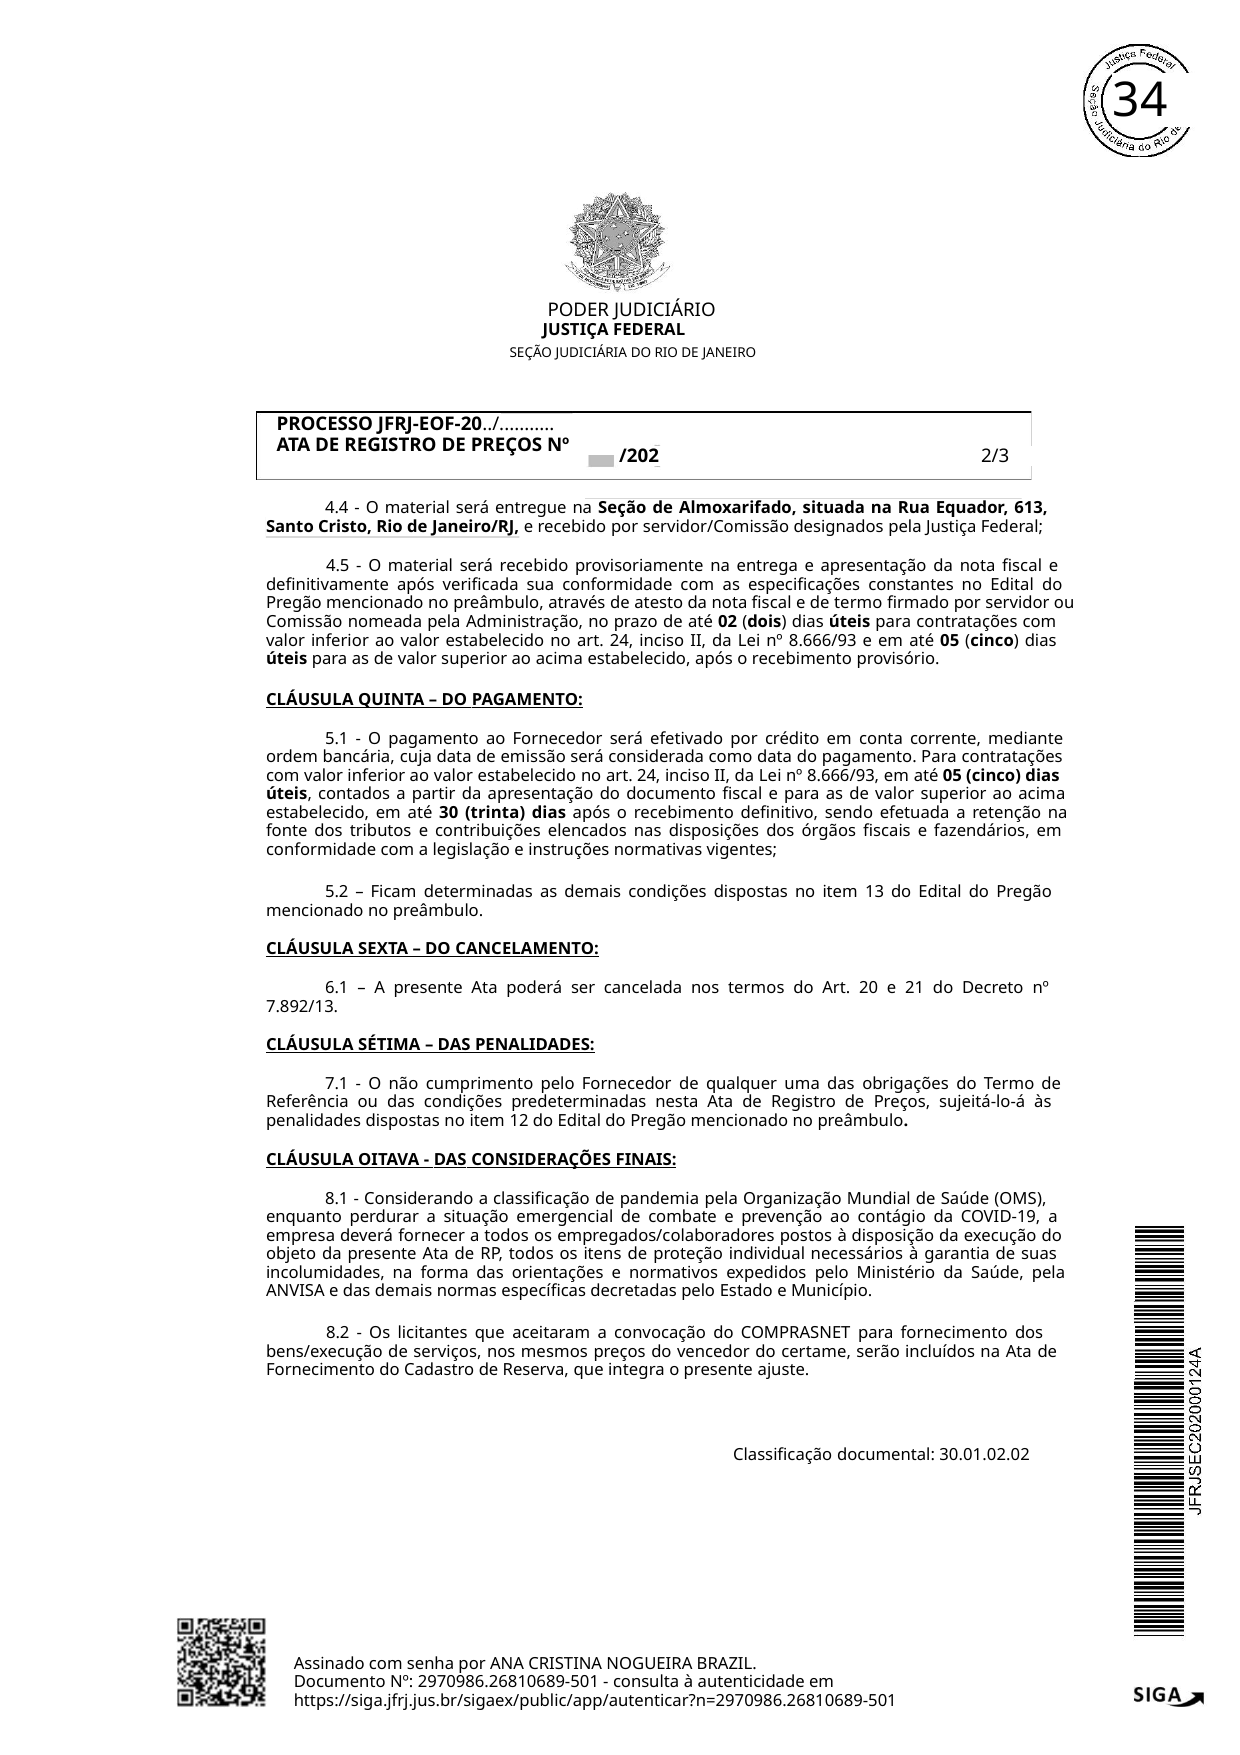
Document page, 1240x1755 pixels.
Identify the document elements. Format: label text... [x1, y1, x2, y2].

text 5.2 – Ficam determinadas as demais condições dispostas no item 13 do Edital do Pregão [325, 883, 1135, 901]
text CLÁUSULA QUINTA – DO PAGAMENTO: [266, 691, 636, 709]
text JUSTIÇA FEDERAL [542, 321, 726, 339]
text ANVISA e das demais normas específicas decretadas pelo Estado e Município. [266, 1282, 1135, 1301]
text Pregão mencionado no preâmbulo, através de atesto da nota fiscal e de termo firmado por servidor ou [266, 594, 1135, 613]
text 4.5 - O material será recebido provisoriamente na entrega e apresentação da nota fiscal e [326, 557, 1135, 576]
text 8.2 - Os licitantes que aceitaram a convocação do COMPRASNET para fornecimento dos [326, 1324, 1135, 1342]
text conformidade com a legislação e instruções normativas vigentes; [266, 841, 1135, 859]
text 4.4 - O material será entregue na Seção de Almoxarifado, situada na Rua Equador, 613, [325, 499, 1135, 518]
text CLÁUSULA OITAVA - DAS CONSIDERAÇÕES FINAIS: [266, 1151, 755, 1169]
text Santo Cristo, Rio de Janeiro/RJ, e recebido por servidor/Comissão designados pela Justiça Federal; [266, 518, 1135, 536]
text úteis para as de valor superior ao acima estabelecido, após o recebimento provisório. [266, 650, 1135, 668]
text Assinado com senha por ANA CRISTINA NOGUEIRA BRAZIL. [293, 1654, 943, 1673]
text 2/3 [981, 446, 1034, 466]
text com valor inferior ao valor estabelecido no art. 24, inciso II, da Lei nº 8.666/93, em até 05 (cinco) dias [266, 766, 1135, 785]
text ordem bancária, cuja data de emissão será considerada como data do pagamento. Para contratações [266, 748, 1135, 766]
text Comissão nomeada pela Administração, no prazo de até 02 (dois) dias úteis para contratações com [266, 613, 1135, 631]
text PROCESSO JFRJ-EOF-20../........... [276, 414, 629, 435]
text https://siga.jfrj.jus.br/sigaex/public/app/autenticar?n=2970986.26810689-501 [293, 1692, 943, 1710]
text 8.1 - Considerando a classificação de pandemia pela Organização Mundial de Saúde (OMS), [325, 1189, 1135, 1208]
text 7.1 - O não cumprimento pelo Fornecedor de qualquer uma das obrigações do Termo de [325, 1074, 1135, 1093]
text definitivamente após verificada sua conformidade com as especificações constantes no Edital do [266, 576, 1135, 594]
text valor inferior ao valor estabelecido no art. 24, inciso II, da Lei nº 8.666/93 e em até 05 (cinco) dias [266, 631, 1135, 650]
text 5.1 - O pagamento ao Fornecedor será efetivado por crédito em conta corrente, mediante [325, 729, 1135, 748]
text CLÁUSULA SÉTIMA – DAS PENALIDADES: [266, 1036, 659, 1054]
text úteis, contados a partir da apresentação do documento fiscal e para as de valor superior ao acima [266, 785, 1135, 803]
text empresa deverá fornecer a todos os empregados/colaboradores postos à disposição da execução do [266, 1226, 1135, 1245]
text Classificação documental: 30.01.02.02 [733, 1446, 1031, 1464]
text incolumidades, na forma das orientações e normativos expedidos pelo Ministério da Saúde, pela [266, 1263, 1135, 1282]
text 6.1 – A presente Ata poderá ser cancelada nos termos do Art. 20 e 21 do Decreto nº [325, 979, 1135, 997]
text estabelecido, em até 30 (trinta) dias após o recebimento definitivo, sendo efetuada a retenção na [266, 803, 1135, 822]
text mencionado no preâmbulo. [266, 901, 1135, 920]
text SEÇÃO JUDICIÁRIA DO RIO DE JANEIRO [509, 345, 771, 360]
text CLÁUSULA SEXTA – DO CANCELAMENTO: [266, 940, 665, 958]
text enquanto perdurar a situação emergencial de combate e prevenção ao contágio da COVID-19, a [266, 1208, 1135, 1226]
text penalidades dispostas no item 12 do Edital do Pregão mencionado no preâmbulo. [266, 1111, 1135, 1130]
text Fornecimento do Cadastro de Reserva, que integra o presente ajuste. [266, 1361, 1135, 1379]
text objeto da presente Ata de RP, todos os itens de proteção individual necessários à garantia de suas [266, 1245, 1135, 1263]
text /202 [619, 446, 683, 466]
text ATA DE REGISTRO DE PREÇOS Nº [276, 435, 629, 455]
text 7.892/13. [266, 997, 1135, 1016]
text PODER JUDICIÁRIO [547, 299, 726, 321]
text Referência ou das condições predeterminadas nesta Ata de Registro de Preços, sujeitá-lo-á às [266, 1093, 1135, 1111]
text Documento Nº: 2970986.26810689-501 - consulta à autenticidade em [293, 1673, 943, 1692]
text fonte dos tributos e contribuições elencados nas disposições dos órgãos fiscais e fazendários, em [266, 822, 1135, 841]
text 34 [1112, 73, 1238, 127]
text bens/execução de serviços, nos mesmos preços do vencedor do certame, serão incluídos na Ata de [266, 1342, 1135, 1361]
